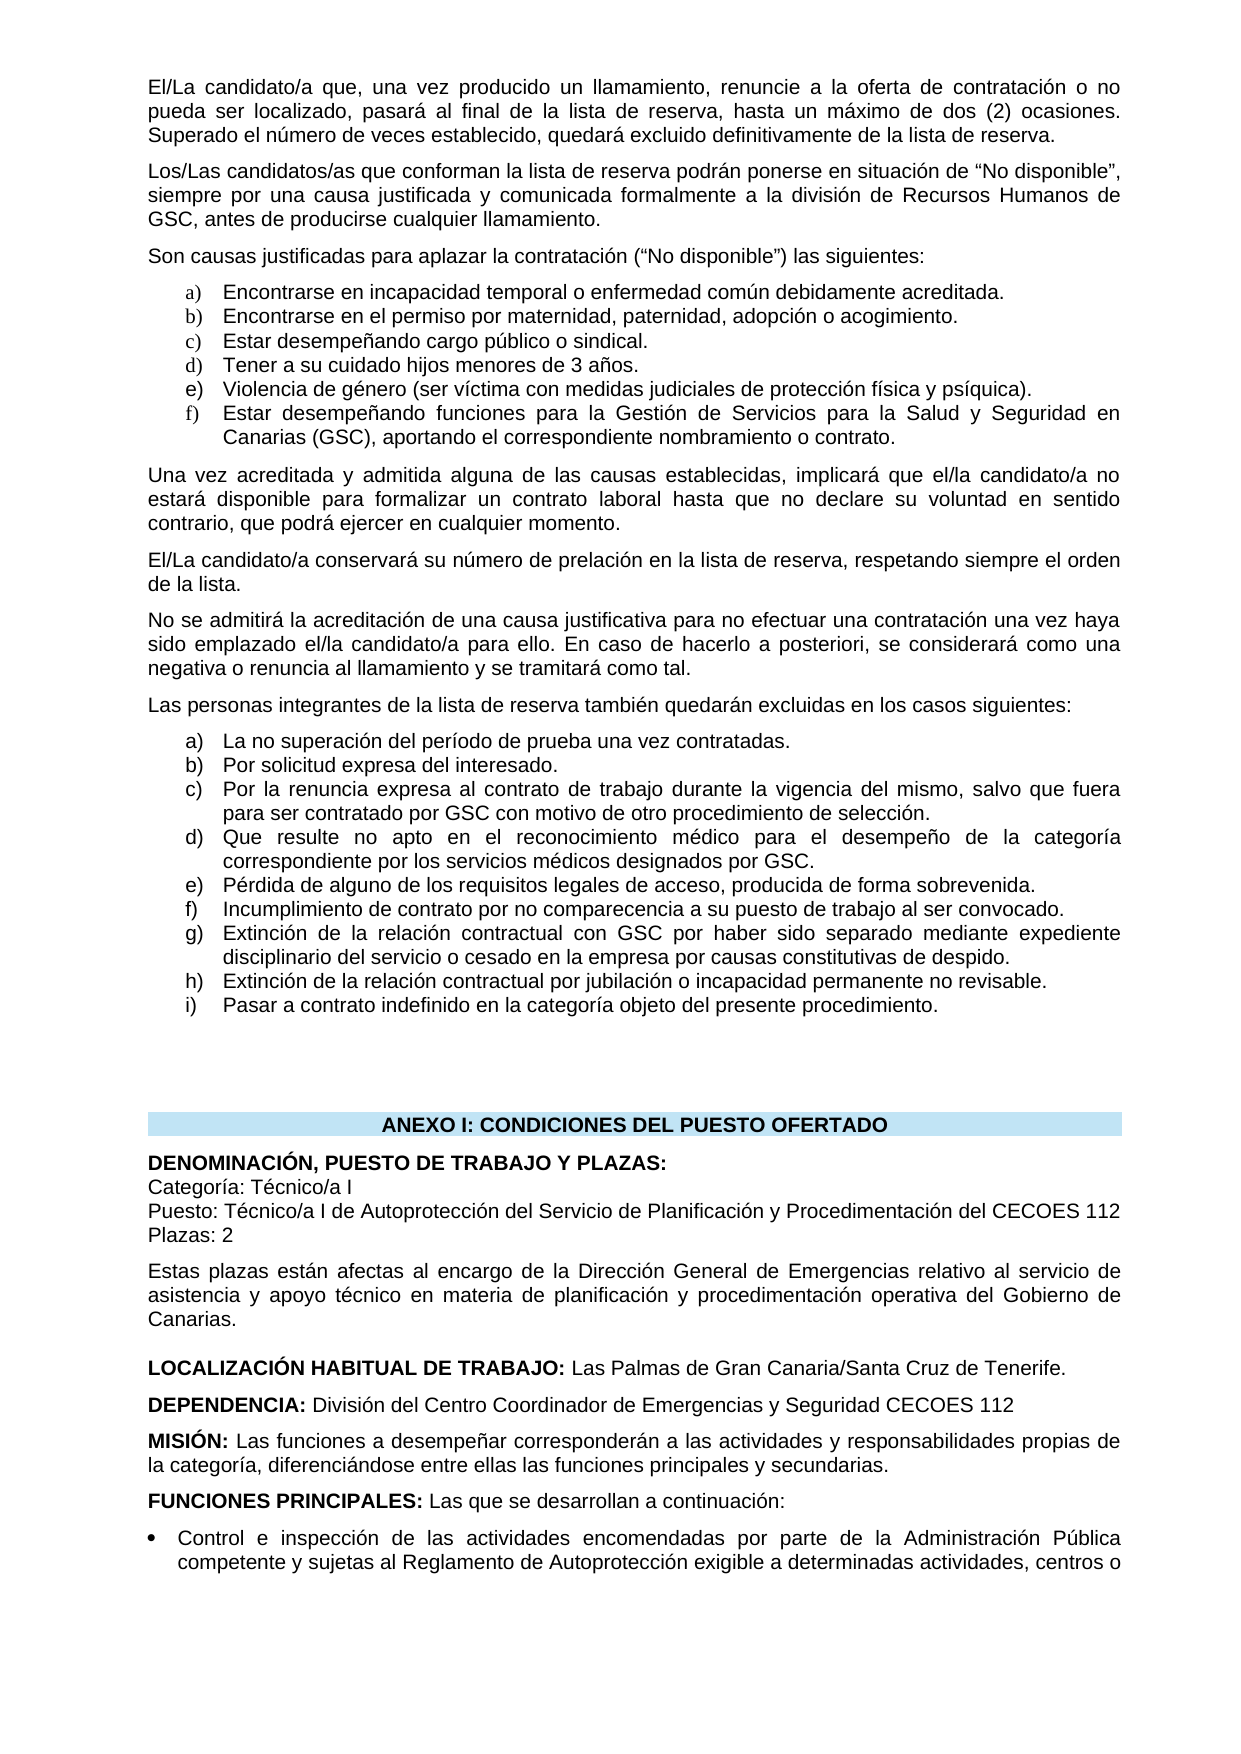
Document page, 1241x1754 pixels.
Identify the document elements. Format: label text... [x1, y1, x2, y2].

list Por solicitud expresa del interesado. [185, 753, 1122, 777]
list Que resulte no apto en el reconocimiento médico para el desempeño de la categoría correspondiente por los servicios médicos designados por GSC. [185, 825, 1122, 873]
text DENOMINACIÓN, PUESTO DE TRABAJO Y PLAZAS: [148, 1151, 1122, 1175]
text DEPENDENCIA: División del Centro Coordinador de Emergencias y Seguridad CECOES 112 [148, 1392, 1122, 1416]
list Estar desempeñando funciones para la Gestión de Servicios para la Salud y Seguridad en Canarias (GSC), aportando el correspondiente nombramiento o contrato. [185, 401, 1122, 449]
text FUNCIONES PRINCIPALES: Las que se desarrollan a continuación: [148, 1489, 1122, 1513]
text MISIÓN: Las funciones a desempeñar corresponderán a las actividades y responsabilidades propias de la categoría, diferenciándose entre ellas las funciones principales y secundarias. [148, 1429, 1122, 1477]
text Los/Las candidatos/as que conforman la lista de reserva podrán ponerse en situación de “No disponible”, siempre por una causa justificada y comunicada formalmente a la división de Recursos Humanos de GSC, antes de producirse cualquier llamamiento. [148, 159, 1122, 231]
list Por la renuncia expresa al contrato de trabajo durante la vigencia del mismo, salvo que fuera para ser contratado por GSC con motivo de otro procedimiento de selección. [185, 777, 1122, 825]
list Incumplimiento de contrato por no comparecencia a su puesto de trabajo al ser convocado. [185, 897, 1122, 921]
list Violencia de género (ser víctima con medidas judiciales de protección física y psíquica). [185, 377, 1122, 401]
text Categoría: Técnico/a I [148, 1175, 1122, 1199]
text Una vez acreditada y admitida alguna de las causas establecidas, implicará que el/la candidato/a no estará disponible para formalizar un contrato laboral hasta que no declare su voluntad en sentido contrario, que podrá ejercer en cualquier momento. [148, 463, 1122, 535]
list Extinción de la relación contractual por jubilación o incapacidad permanente no revisable. [185, 968, 1122, 992]
text ANEXO I: CONDICIONES DEL PUESTO OFERTADO [148, 1112, 1122, 1136]
text El/La candidato/a conservará su número de prelación en la lista de reserva, respetando siempre el orden de la lista. [148, 548, 1122, 596]
list Pasar a contrato indefinido en la categoría objeto del presente procedimiento. [185, 992, 1122, 1016]
text Son causas justificadas para aplazar la contratación (“No disponible”) las siguientes: [148, 244, 1122, 268]
text Estas plazas están afectas al encargo de la Dirección General de Emergencias relativo al servicio de asistencia y apoyo técnico en materia de planificación y procedimentación operativa del Gobierno de Canarias. [148, 1259, 1122, 1331]
text LOCALIZACIÓN HABITUAL DE TRABAJO: Las Palmas de Gran Canaria/Santa Cruz de Tenerife. [148, 1356, 1122, 1380]
text Puesto: Técnico/a I de Autoprotección del Servicio de Planificación y Procedimentación del CECOES 112 [148, 1199, 1122, 1223]
list Tener a su cuidado hijos menores de 3 años. [185, 353, 1122, 377]
list Encontrarse en el permiso por maternidad, paternidad, adopción o acogimiento. [185, 304, 1122, 328]
list Pérdida de alguno de los requisitos legales de acceso, producida de forma sobrevenida. [185, 873, 1122, 897]
text Plazas: 2 [148, 1223, 1122, 1247]
list Estar desempeñando cargo público o sindical. [185, 328, 1122, 353]
text El/La candidato/a que, una vez producido un llamamiento, renuncie a la oferta de contratación o no pueda ser localizado, pasará al final de la lista de reserva, hasta un máximo de dos (2) ocasiones. Superado el número de veces establecido, quedará excluido definitivamente de la lista de reserva. [148, 75, 1122, 147]
list Encontrarse en incapacidad temporal o enfermedad común debidamente acreditada. [185, 280, 1122, 304]
list Control e inspección de las actividades encomendadas por parte de la Administración Pública competente y sujetas al Reglamento de Autoprotección exigible a determinadas actividades, centros o [148, 1526, 1122, 1574]
list Extinción de la relación contractual con GSC por haber sido separado mediante expediente disciplinario del servicio o cesado en la empresa por causas constitutivas de despido. [185, 921, 1122, 968]
text No se admitirá la acreditación de una causa justificativa para no efectuar una contratación una vez haya sido emplazado el/la candidato/a para ello. En caso de hacerlo a posteriori, se considerará como una negativa o renuncia al llamamiento y se tramitará como tal. [148, 608, 1122, 680]
text Las personas integrantes de la lista de reserva también quedarán excluidas en los casos siguientes: [148, 692, 1122, 716]
list La no superación del período de prueba una vez contratadas. [185, 729, 1122, 753]
